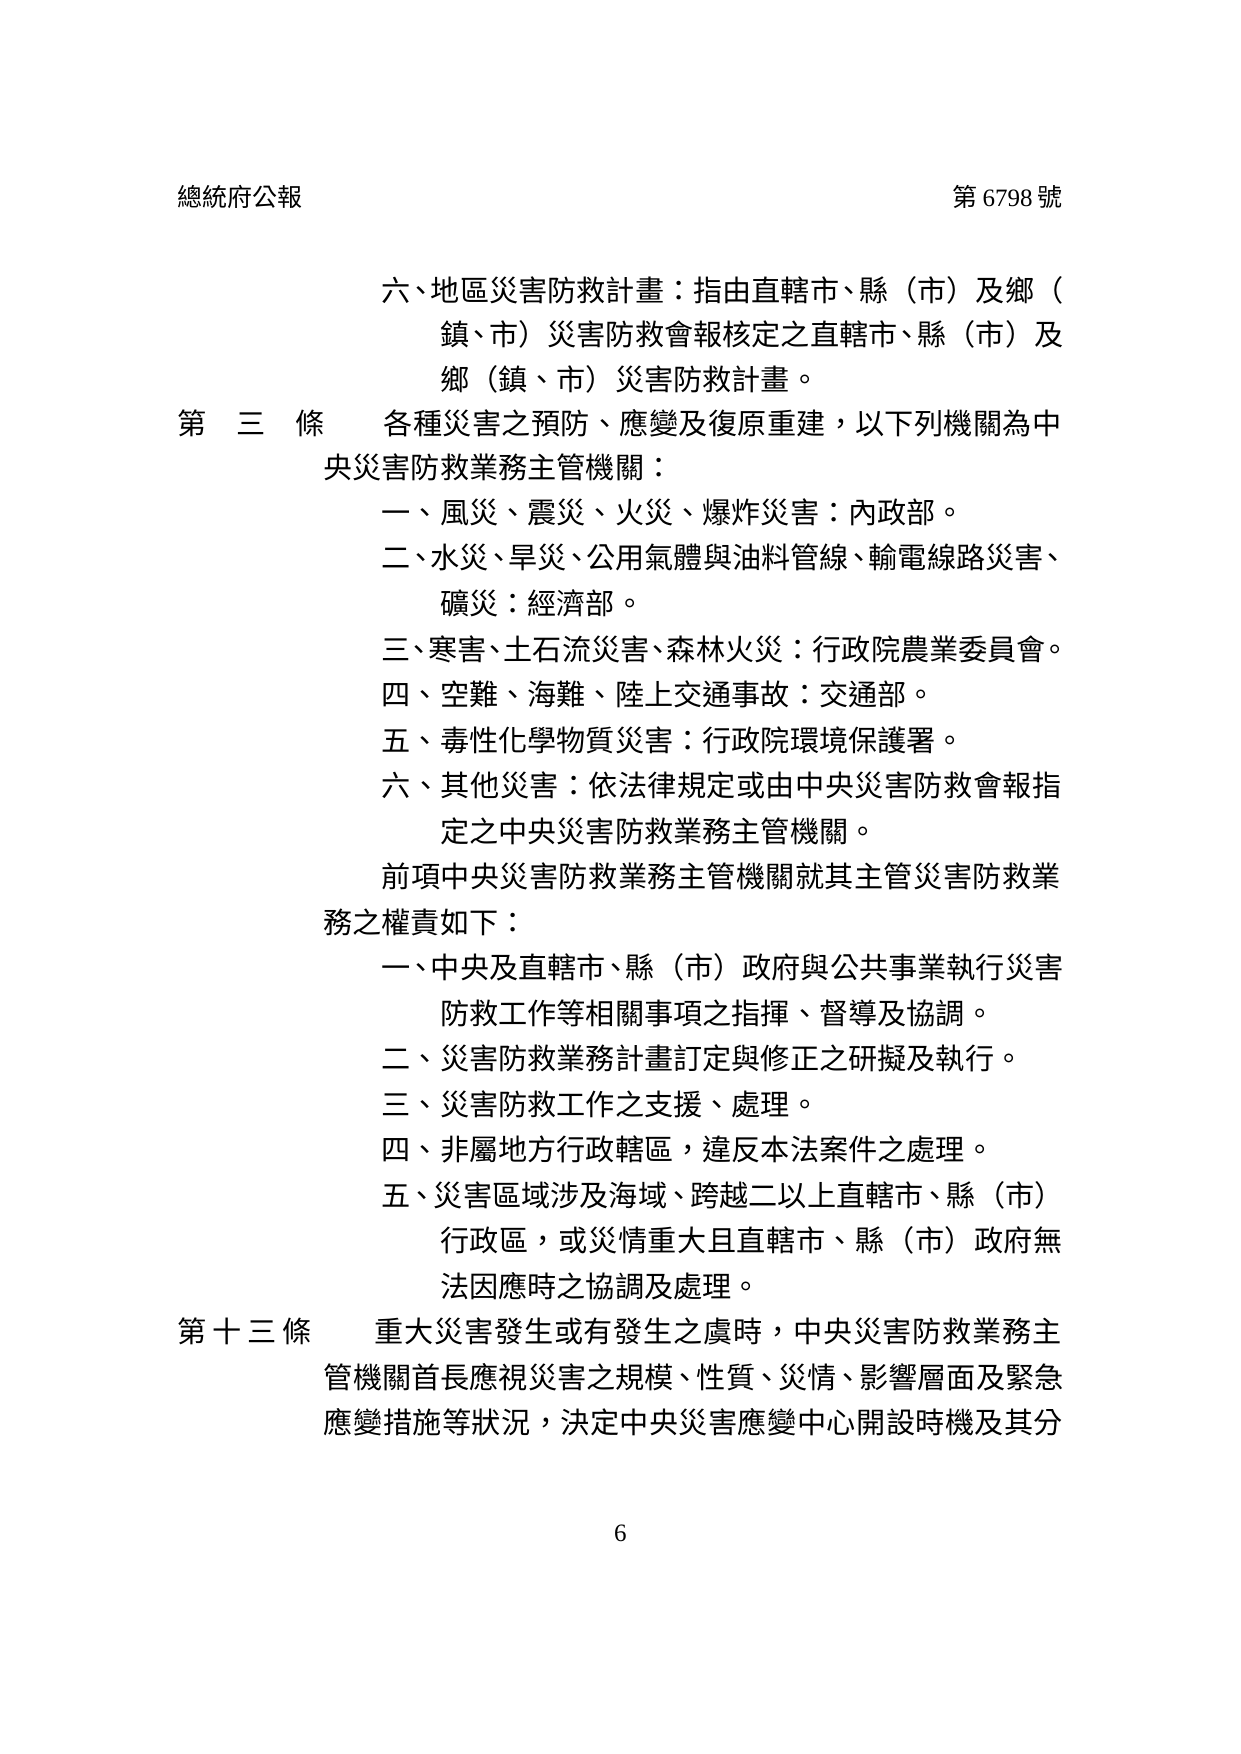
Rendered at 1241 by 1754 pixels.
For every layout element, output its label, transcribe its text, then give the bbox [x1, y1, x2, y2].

text 四、空難、海難、陸上交通事故：交通部。 [381, 669, 1063, 715]
text 第十三條 重大災害發生或有發生之虞時，中央災害防救業務主管機關首長應視災害之規模、性質、災情、影響層面及緊急應變措施等狀況，決定中央災害應變中心開設時機及其分 [177, 1307, 1063, 1443]
text 一、風災、震災、火災、爆炸災害：內政部。 [381, 488, 1063, 532]
text 一、中央及直轄市、縣（市）政府與公共事業執行災害防救工作等相關事項之指揮、督導及協調。 [381, 942, 1063, 1033]
text 五、災害區域涉及海域、跨越二以上直轄市、縣（市）行政區，或災情重大且直轄市、縣（市）政府無法因應時之協調及處理。 [381, 1170, 1063, 1307]
text 六、地區災害防救計畫：指由直轄市、縣（市）及鄉（鎮、市）災害防救會報核定之直轄市、縣（市）及鄉（鎮、市）災害防救計畫。 [381, 266, 1063, 399]
text 三、寒害、土石流災害、森林火災：行政院農業委員會。 [381, 624, 1063, 669]
text 三、災害防救工作之支援、處理。 [381, 1079, 1063, 1124]
text 二、災害防救業務計畫訂定與修正之研擬及執行。 [381, 1033, 1063, 1079]
text 第 三 條 各種災害之預防、應變及復原重建，以下列機關為中央災害防救業務主管機關： [177, 399, 1063, 488]
text 前項中央災害防救業務主管機關就其主管災害防救業務之權責如下： [323, 851, 1063, 942]
text 六、其他災害：依法律規定或由中央災害防救會報指定之中央災害防救業務主管機關。 [381, 760, 1063, 851]
text 五、毒性化學物質災害：行政院環境保護署。 [381, 715, 1063, 760]
text 四、非屬地方行政轄區，違反本法案件之處理。 [381, 1124, 1063, 1170]
text 二、水災、旱災、公用氣體與油料管線、輸電線路災害、礦災：經濟部。 [381, 532, 1063, 624]
